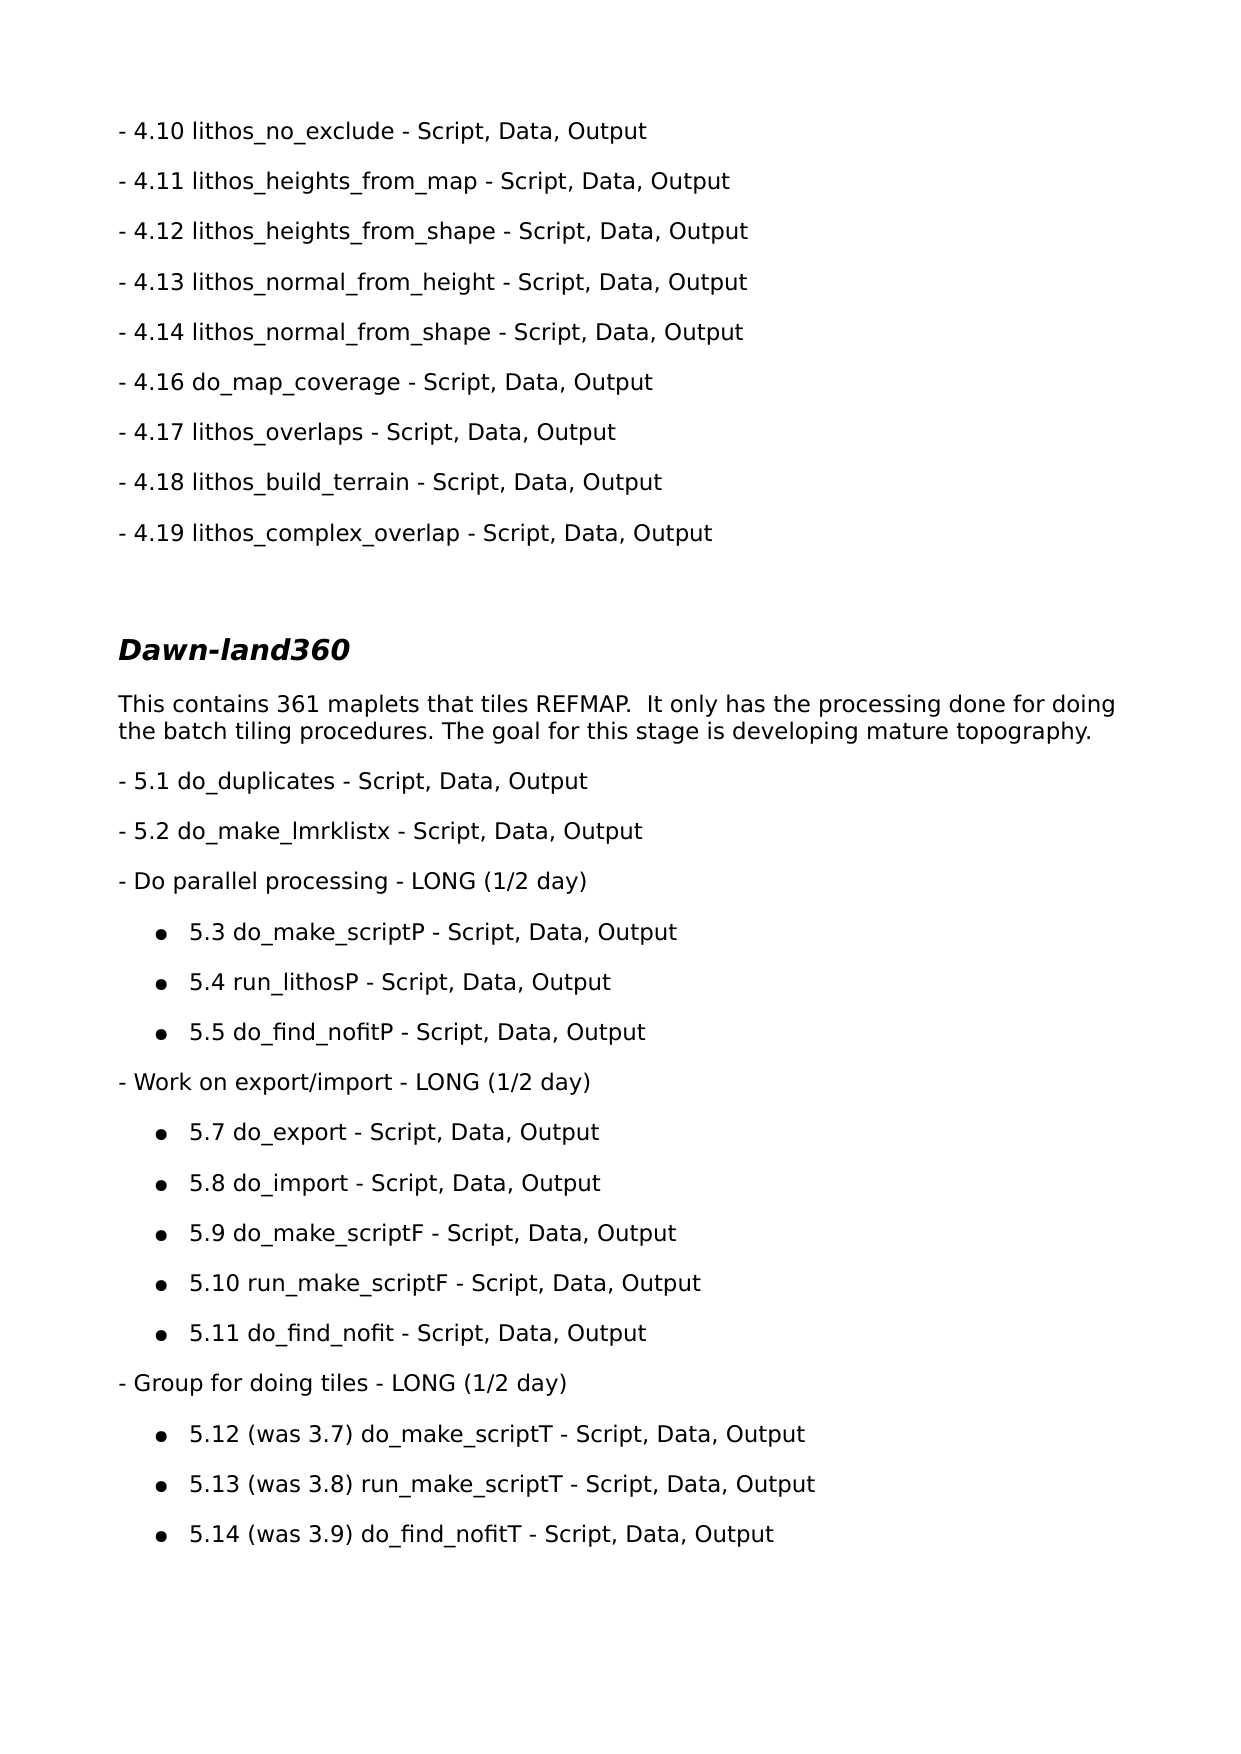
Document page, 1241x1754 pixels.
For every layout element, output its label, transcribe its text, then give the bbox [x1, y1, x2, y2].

list 5.11 do_find_nofit - Script, Data, Output [153, 1320, 1122, 1347]
list 5.13 (was 3.8) run_make_scriptT - Script, Data, Output [153, 1471, 1122, 1498]
subtitle Dawn-land360 [118, 633, 1122, 667]
list 5.7 do_export - Script, Data, Output [153, 1119, 1122, 1146]
text - 5.2 do_make_lmrklistx - Script, Data, Output [118, 818, 1122, 845]
text This contains 361 maplets that tiles REFMAP. It only has the processing done for doing the batch tiling procedures. The goal for this stage is developing mature topography. [118, 691, 1122, 744]
text - 4.10 lithos_no_exclude - Script, Data, Output [118, 118, 1122, 145]
list 5.5 do_find_nofitP - Script, Data, Output [153, 1019, 1122, 1046]
text - 4.17 lithos_overlaps - Script, Data, Output [118, 419, 1122, 446]
text - 4.19 lithos_complex_overlap - Script, Data, Output [118, 520, 1122, 546]
text - 4.12 lithos_heights_from_shape - Script, Data, Output [118, 218, 1122, 245]
list 5.8 do_import - Script, Data, Output [153, 1170, 1122, 1196]
text - Work on export/import - LONG (1/2 day) [118, 1069, 1122, 1096]
text - 4.18 lithos_build_terrain - Script, Data, Output [118, 469, 1122, 496]
list 5.14 (was 3.9) do_find_nofitT - Script, Data, Output [153, 1521, 1122, 1548]
text - 5.1 do_duplicates - Script, Data, Output [118, 768, 1122, 795]
text - 4.13 lithos_normal_from_height - Script, Data, Output [118, 269, 1122, 295]
text - 4.14 lithos_normal_from_shape - Script, Data, Output [118, 319, 1122, 346]
text - 4.11 lithos_heights_from_map - Script, Data, Output [118, 168, 1122, 195]
list 5.3 do_make_scriptP - Script, Data, Output [153, 919, 1122, 945]
text - Do parallel processing - LONG (1/2 day) [118, 868, 1122, 895]
text - 4.16 do_map_coverage - Script, Data, Output [118, 369, 1122, 396]
list 5.9 do_make_scriptF - Script, Data, Output [153, 1220, 1122, 1247]
list 5.10 run_make_scriptF - Script, Data, Output [153, 1270, 1122, 1297]
list 5.12 (was 3.7) do_make_scriptT - Script, Data, Output [153, 1421, 1122, 1447]
list 5.4 run_lithosP - Script, Data, Output [153, 969, 1122, 996]
text - Group for doing tiles - LONG (1/2 day) [118, 1371, 1122, 1397]
